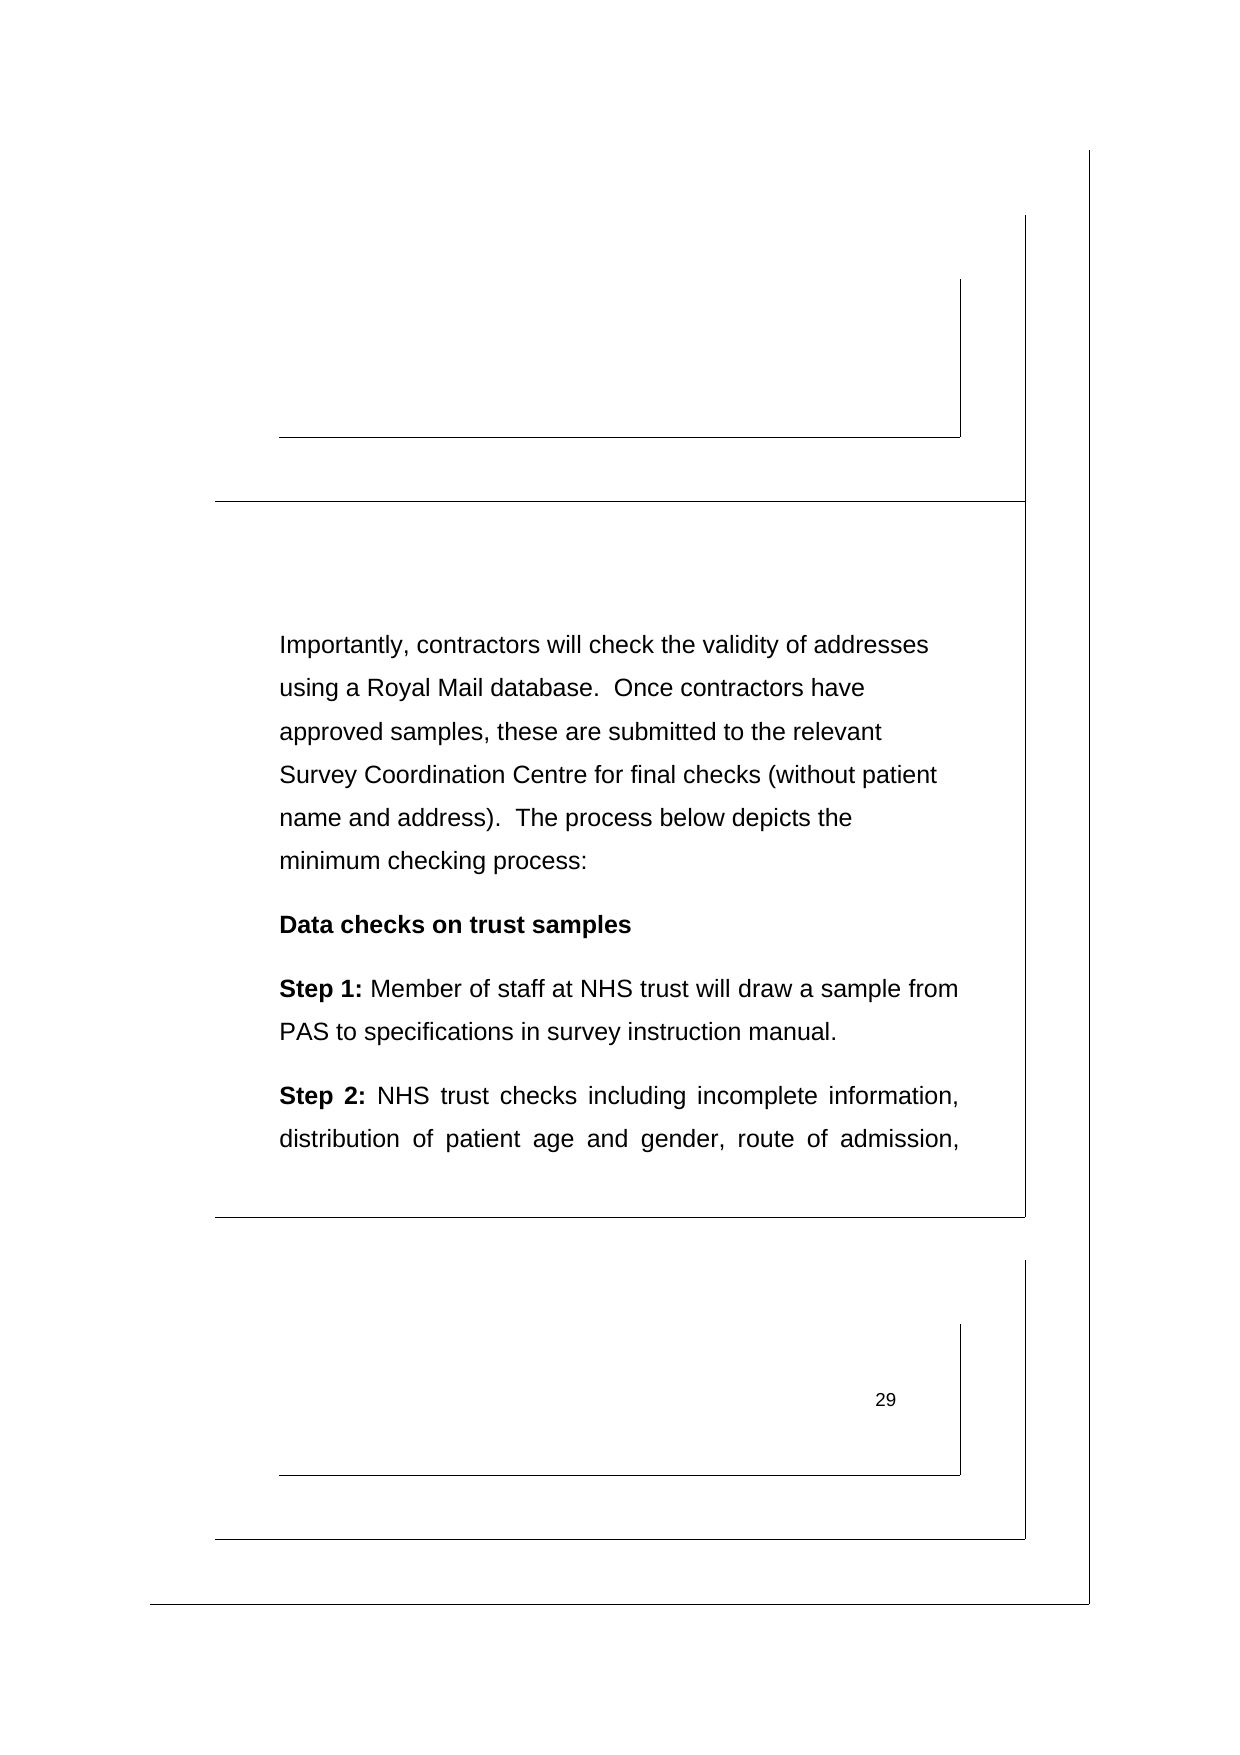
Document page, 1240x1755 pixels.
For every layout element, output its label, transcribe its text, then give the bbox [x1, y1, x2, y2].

text Importantly, contractors will check the validity of addresses using a Royal Mail database. Once contractors have approved samples, these are submitted to the relevant Survey Coordination Centre for final checks (without patient name and address). The process below depicts the minimum checking process: [214, 566, 1025, 845]
text Data checks on trust samples [214, 845, 1025, 909]
text Step 1: Member of staff at NHS trust will draw a sample from PAS to specifications in survey instruction manual. [214, 909, 1025, 1016]
text Step 2: NHS trust checks including incomplete information, distribution of patient age and gender, route of admission, exclusion of ineligible patient groups, date of discharge/ attendance. [214, 1016, 1025, 1217]
